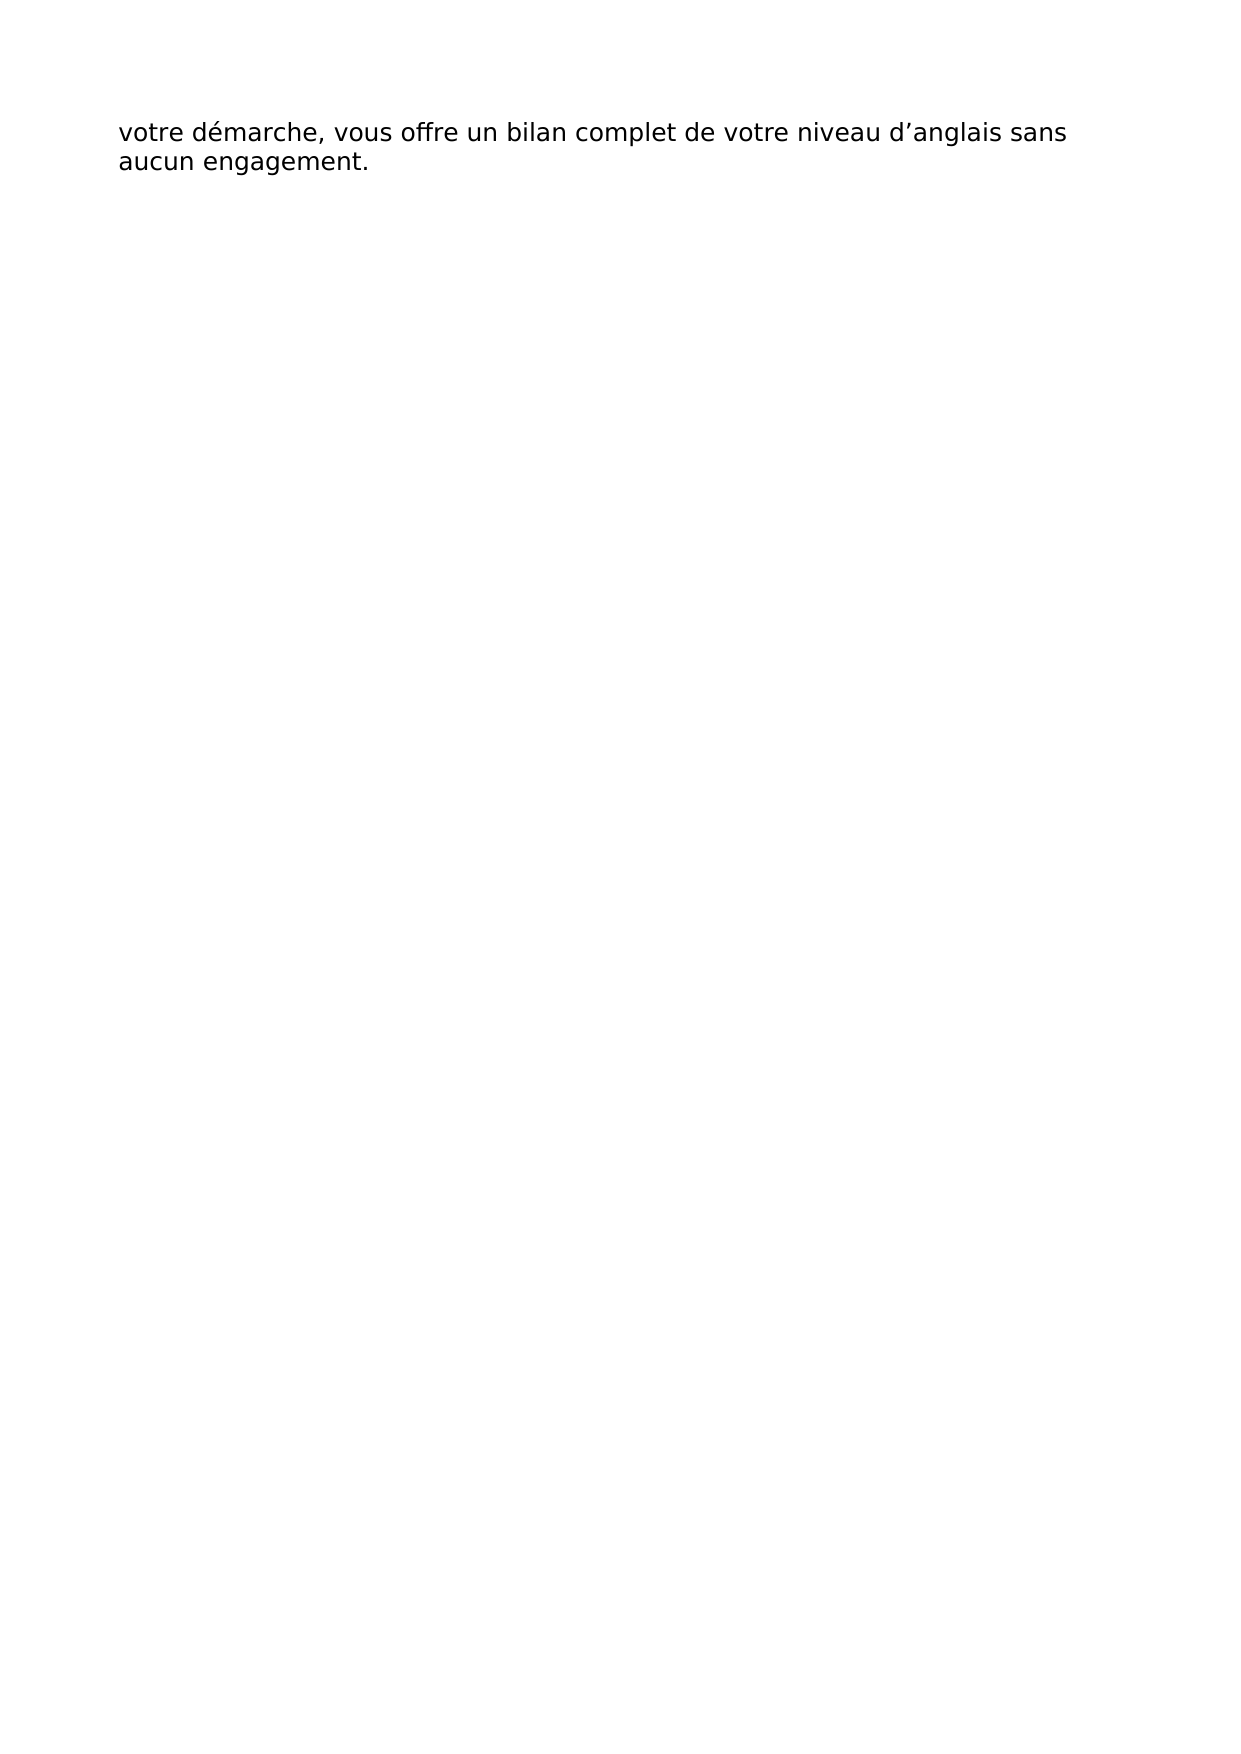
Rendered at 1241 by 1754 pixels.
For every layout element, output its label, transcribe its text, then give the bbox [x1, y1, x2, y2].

text votre démarche, vous offre un bilan complet de votre niveau d’anglais sans aucun engagement. [118, 118, 1122, 176]
